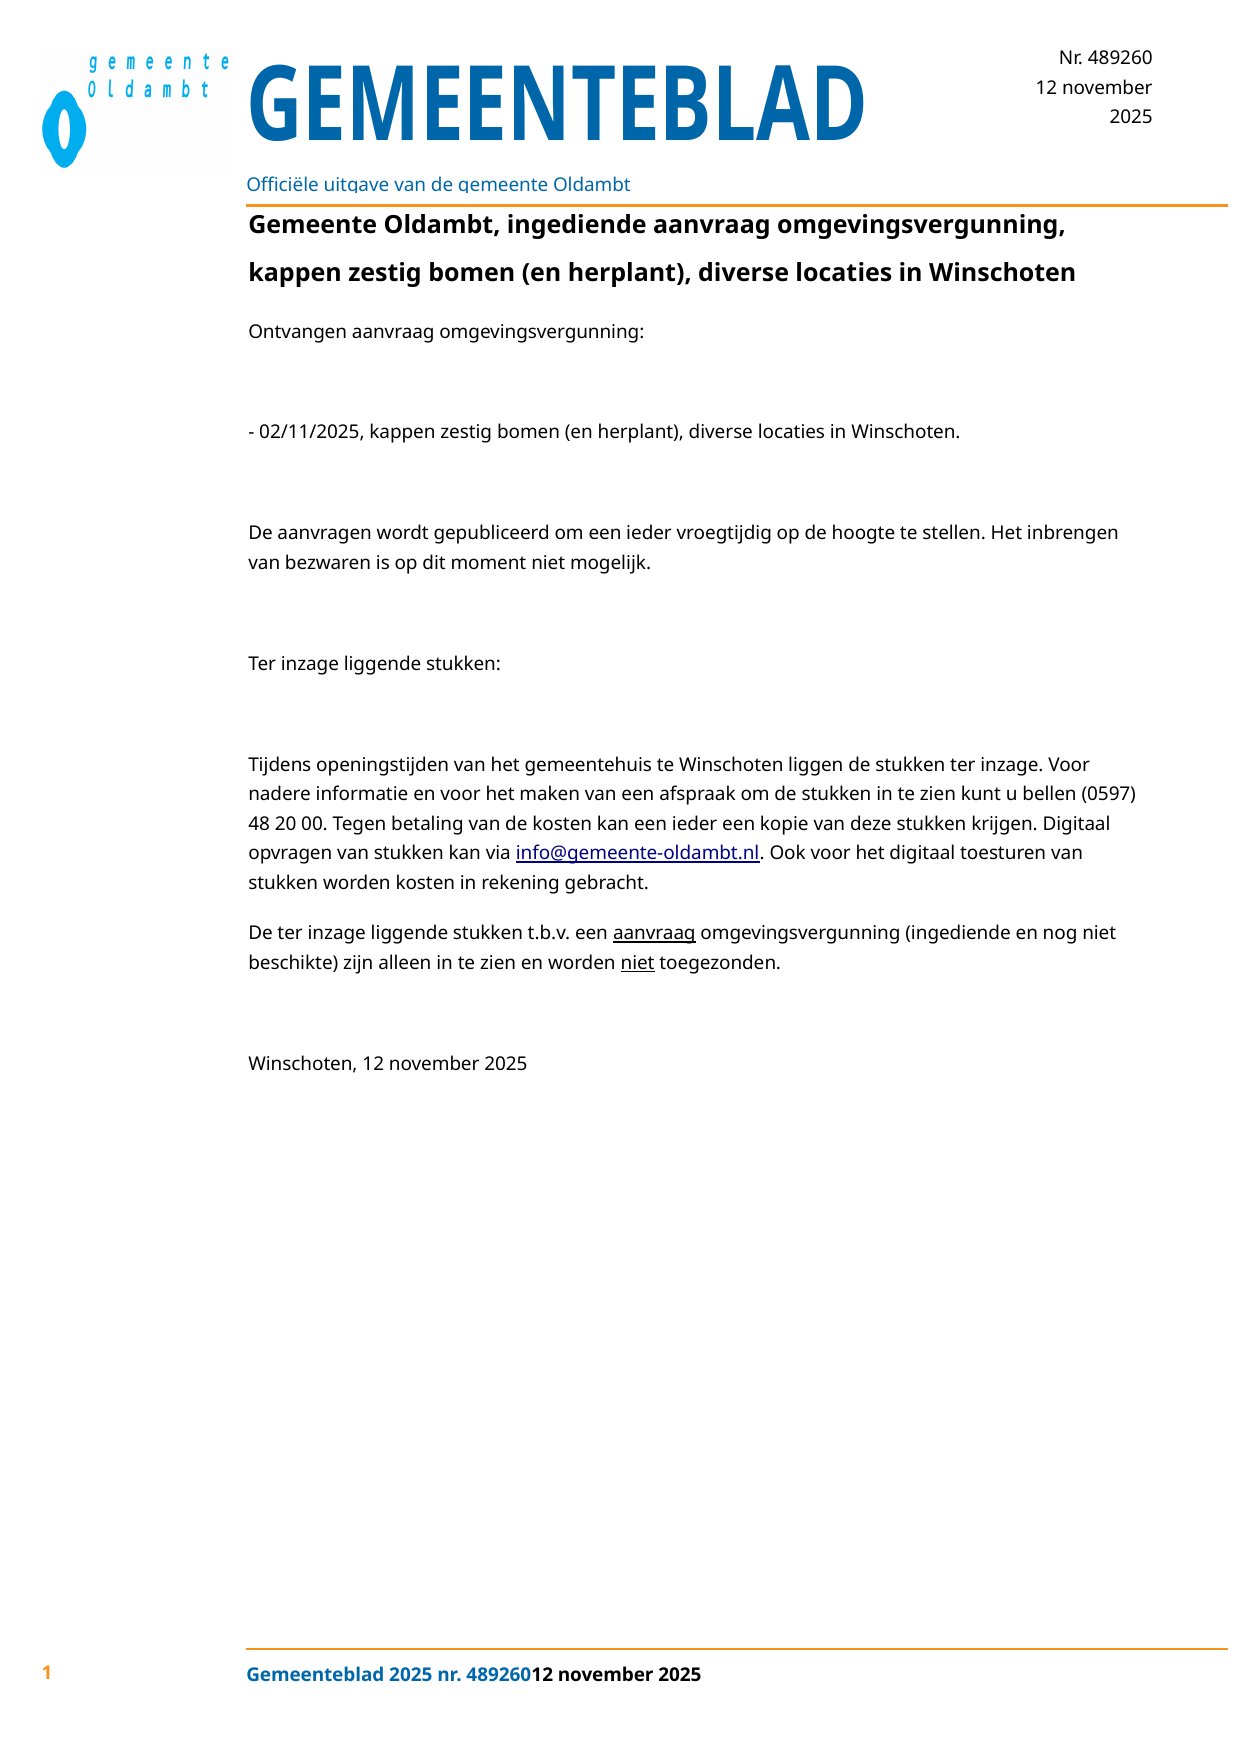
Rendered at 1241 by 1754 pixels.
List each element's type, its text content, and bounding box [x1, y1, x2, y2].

text - 02/11/2025, kappen zestig bomen (en herplant), diverse locaties in Winschoten. [248, 419, 1152, 444]
picture [41, 47, 231, 172]
text De aanvragen wordt gepubliceerd om een ieder vroegtijdig op de hoogte te stellen. Het inbrengen van bezwaren is op dit moment niet mogelijk. [248, 519, 1152, 575]
text Tijdens openingstijden van het gemeentehuis te Winschoten liggen de stukken ter inzage. Voor nadere informatie en voor het maken van een afspraak om de stukken in te zien kunt u bellen (0597) 48 20 00. Tegen betaling van de kosten kan een ieder een kopie van deze stukken krijgen. Digitaal opvragen van stukken kan via info@gemeente-oldambt.nl. Ook voor het digitaal toesturen van stukken worden kosten in rekening gebracht. [248, 751, 1152, 895]
text De ter inzage liggende stukken t.b.v. een aanvraag omgevingsvergunning (ingediende en nog niet beschikte) zijn alleen in te zien en worden niet toegezonden. [248, 919, 1152, 975]
text Ter inzage liggende stukken: [248, 650, 1152, 676]
text Ontvangen aanvraag omgevingsvergunning: [248, 318, 1152, 344]
text Gemeente Oldambt, ingediende aanvraag omgevingsvergunning, kappen zestig bomen (en herplant), diverse locaties in Winschoten [248, 207, 1152, 288]
text Winschoten, 12 november 2025 [248, 1050, 1152, 1076]
